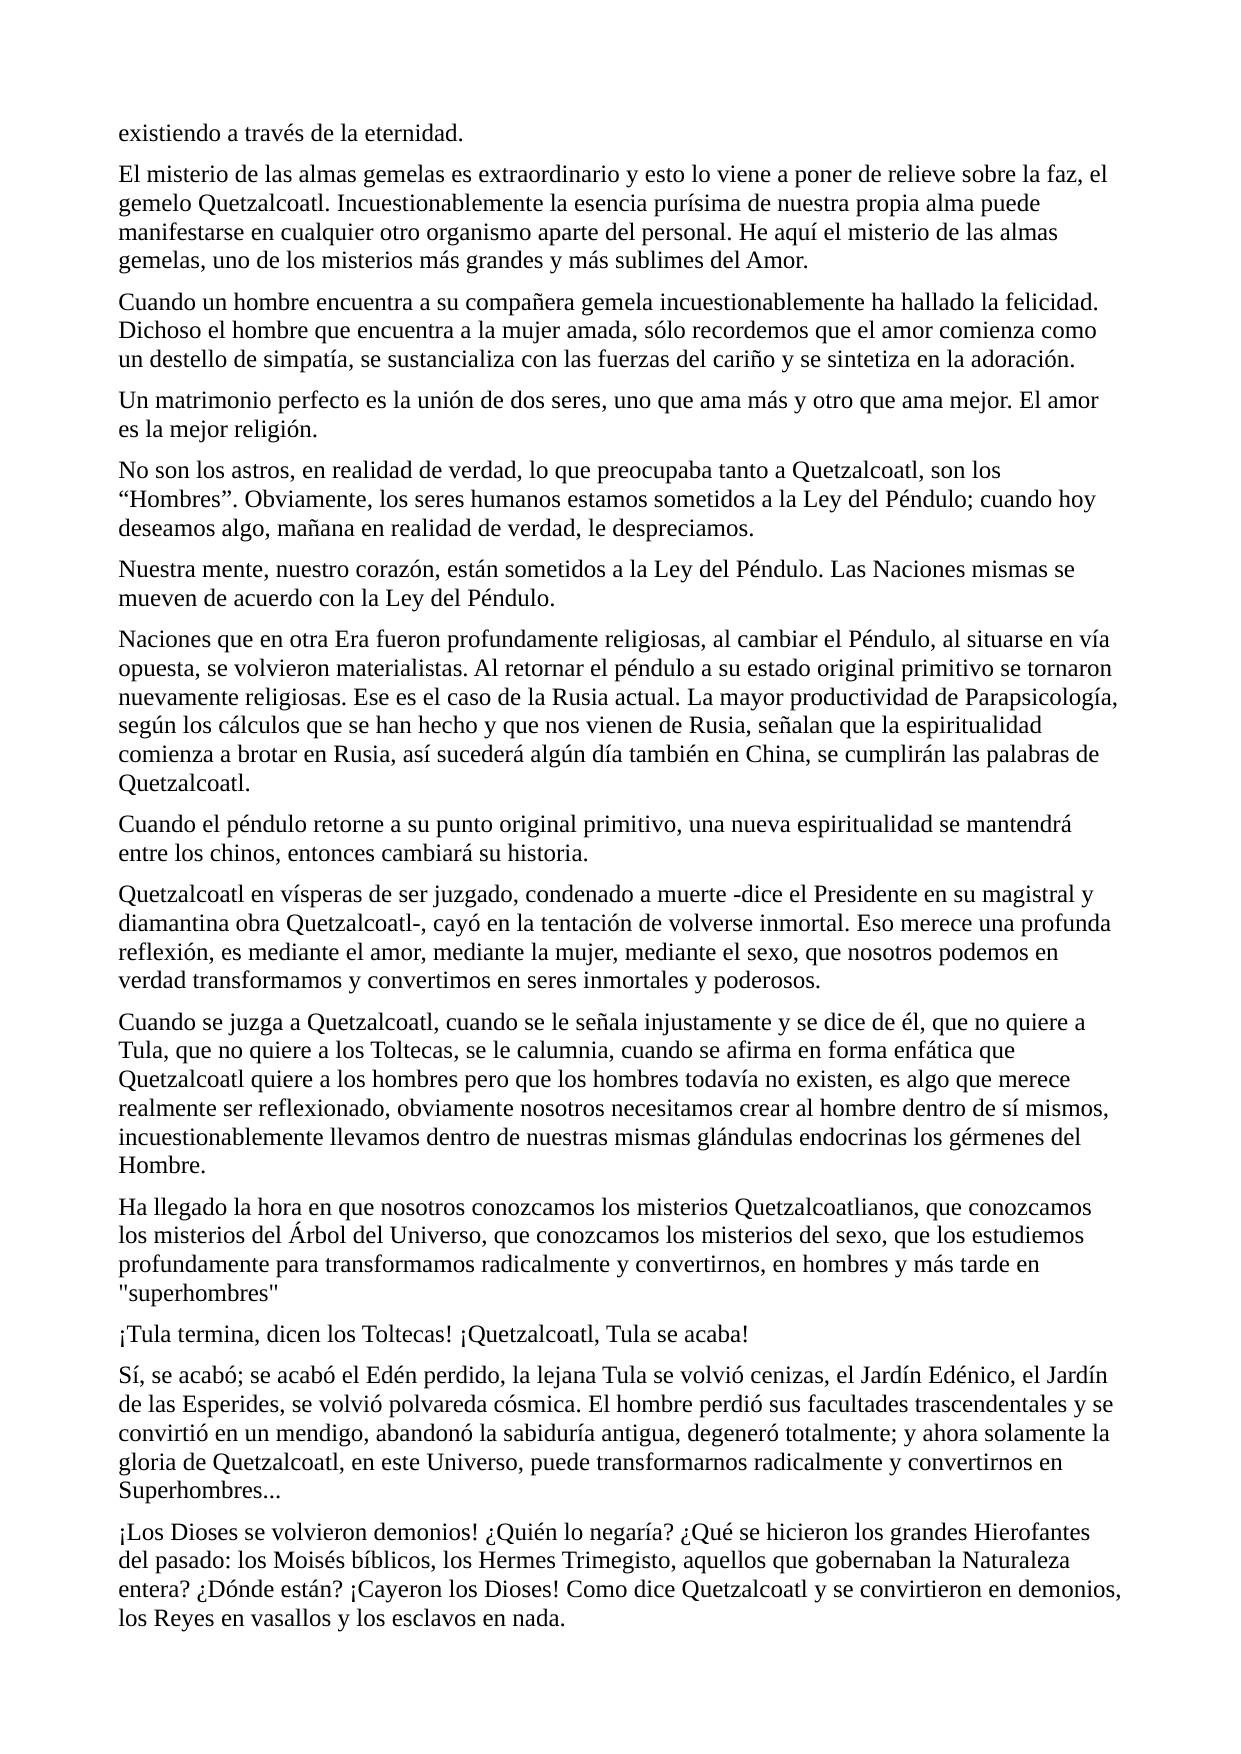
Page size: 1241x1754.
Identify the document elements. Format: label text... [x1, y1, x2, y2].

text Cuando el péndulo retorne a su punto original primitivo, una nueva espiritualidad se mantendrá entre los chinos, entonces cambiará su historia. [118, 809, 1122, 867]
text Un matrimonio perfecto es la unión de dos seres, uno que ama más y otro que ama mejor. El amor es la mejor religión. [118, 386, 1122, 443]
text Cuando se juzga a Quetzalcoatl, cuando se le señala injustamente y se dice de él, que no quiere a Tula, que no quiere a los Toltecas, se le calumnia, cuando se afirma en forma enfática que Quetzalcoatl quiere a los hombres pero que los hombres todavía no existen, es algo que merece realmente ser reflexionado, obviamente nosotros necesitamos crear al hombre dentro de sí mismos, incuestionablemente llevamos dentro de nuestras mismas glándulas endocrinas los gérmenes del Hombre. [118, 1007, 1122, 1179]
text Naciones que en otra Era fueron profundamente religiosas, al cambiar el Péndulo, al situarse en vía opuesta, se volvieron materialistas. Al retornar el péndulo a su estado original primitivo se tornaron nuevamente religiosas. Ese es el caso de la Rusia actual. La mayor productividad de Parapsicología, según los cálculos que se han hecho y que nos vienen de Rusia, señalan que la espiritualidad comienza a brotar en Rusia, así sucederá algún día también en China, se cumplirán las palabras de Quetzalcoatl. [118, 624, 1122, 797]
text ¡Los Dioses se volvieron demonios! ¿Quién lo negaría? ¿Qué se hicieron los grandes Hierofantes del pasado: los Moisés bíblicos, los Hermes Trimegisto, aquellos que gobernaban la Naturaleza entera? ¿Dónde están? ¡Cayeron los Dioses! Como dice Quetzalcoatl y se convirtieron en demonios, los Reyes en vasallos y los esclavos en nada. [118, 1517, 1122, 1632]
text Sí, se acabó; se acabó el Edén perdido, la lejana Tula se volvió cenizas, el Jardín Edénico, el Jardín de las Esperides, se volvió polvareda cósmica. El hombre perdió sus facultades trascendentales y se convirtió en un mendigo, abandonó la sabiduría antigua, degeneró totalmente; y ahora solamente la gloria de Quetzalcoatl, en este Universo, puede transformarnos radicalmente y convertirnos en Superhombres... [118, 1361, 1122, 1504]
text existiendo a través de la eternidad. [118, 118, 1122, 147]
text Quetzalcoatl en vísperas de ser juzgado, condenado a muerte -dice el Presidente en su magistral y diamantina obra Quetzalcoatl-, cayó en la tentación de volverse inmortal. Eso merece una profunda reflexión, es mediante el amor, mediante la mujer, mediante el sexo, que nosotros podemos en verdad transformamos y convertimos en seres inmortales y poderosos. [118, 879, 1122, 994]
text Ha llegado la hora en que nosotros conozcamos los misterios Quetzalcoatlianos, que conozcamos los misterios del Árbol del Universo, que conozcamos los misterios del sexo, que los estudiemos profundamente para transformamos radicalmente y convertirnos, en hombres y más tarde en "superhombres" [118, 1192, 1122, 1307]
text ¡Tula termina, dicen los Toltecas! ¡Quetzalcoatl, Tula se acaba! [118, 1319, 1122, 1348]
text El misterio de las almas gemelas es extraordinario y esto lo viene a poner de relieve sobre la faz, el gemelo Quetzalcoatl. Incuestionablemente la esencia purísima de nuestra propia alma puede manifestarse en cualquier otro organismo aparte del personal. He aquí el misterio de las almas gemelas, uno de los misterios más grandes y más sublimes del Amor. [118, 159, 1122, 274]
text Nuestra mente, nuestro corazón, están sometidos a la Ley del Péndulo. Las Naciones mismas se mueven de acuerdo con la Ley del Péndulo. [118, 554, 1122, 612]
text No son los astros, en realidad de verdad, lo que preocupaba tanto a Quetzalcoatl, son los “Hombres”. Obviamente, los seres humanos estamos sometidos a la Ley del Péndulo; cuando hoy deseamos algo, mañana en realidad de verdad, le despreciamos. [118, 456, 1122, 542]
text Cuando un hombre encuentra a su compañera gemela incuestionablemente ha hallado la felicidad. Dichoso el hombre que encuentra a la mujer amada, sólo recordemos que el amor comienza como un destello de simpatía, se sustancializa con las fuerzas del cariño y se sintetiza en la adoración. [118, 287, 1122, 373]
